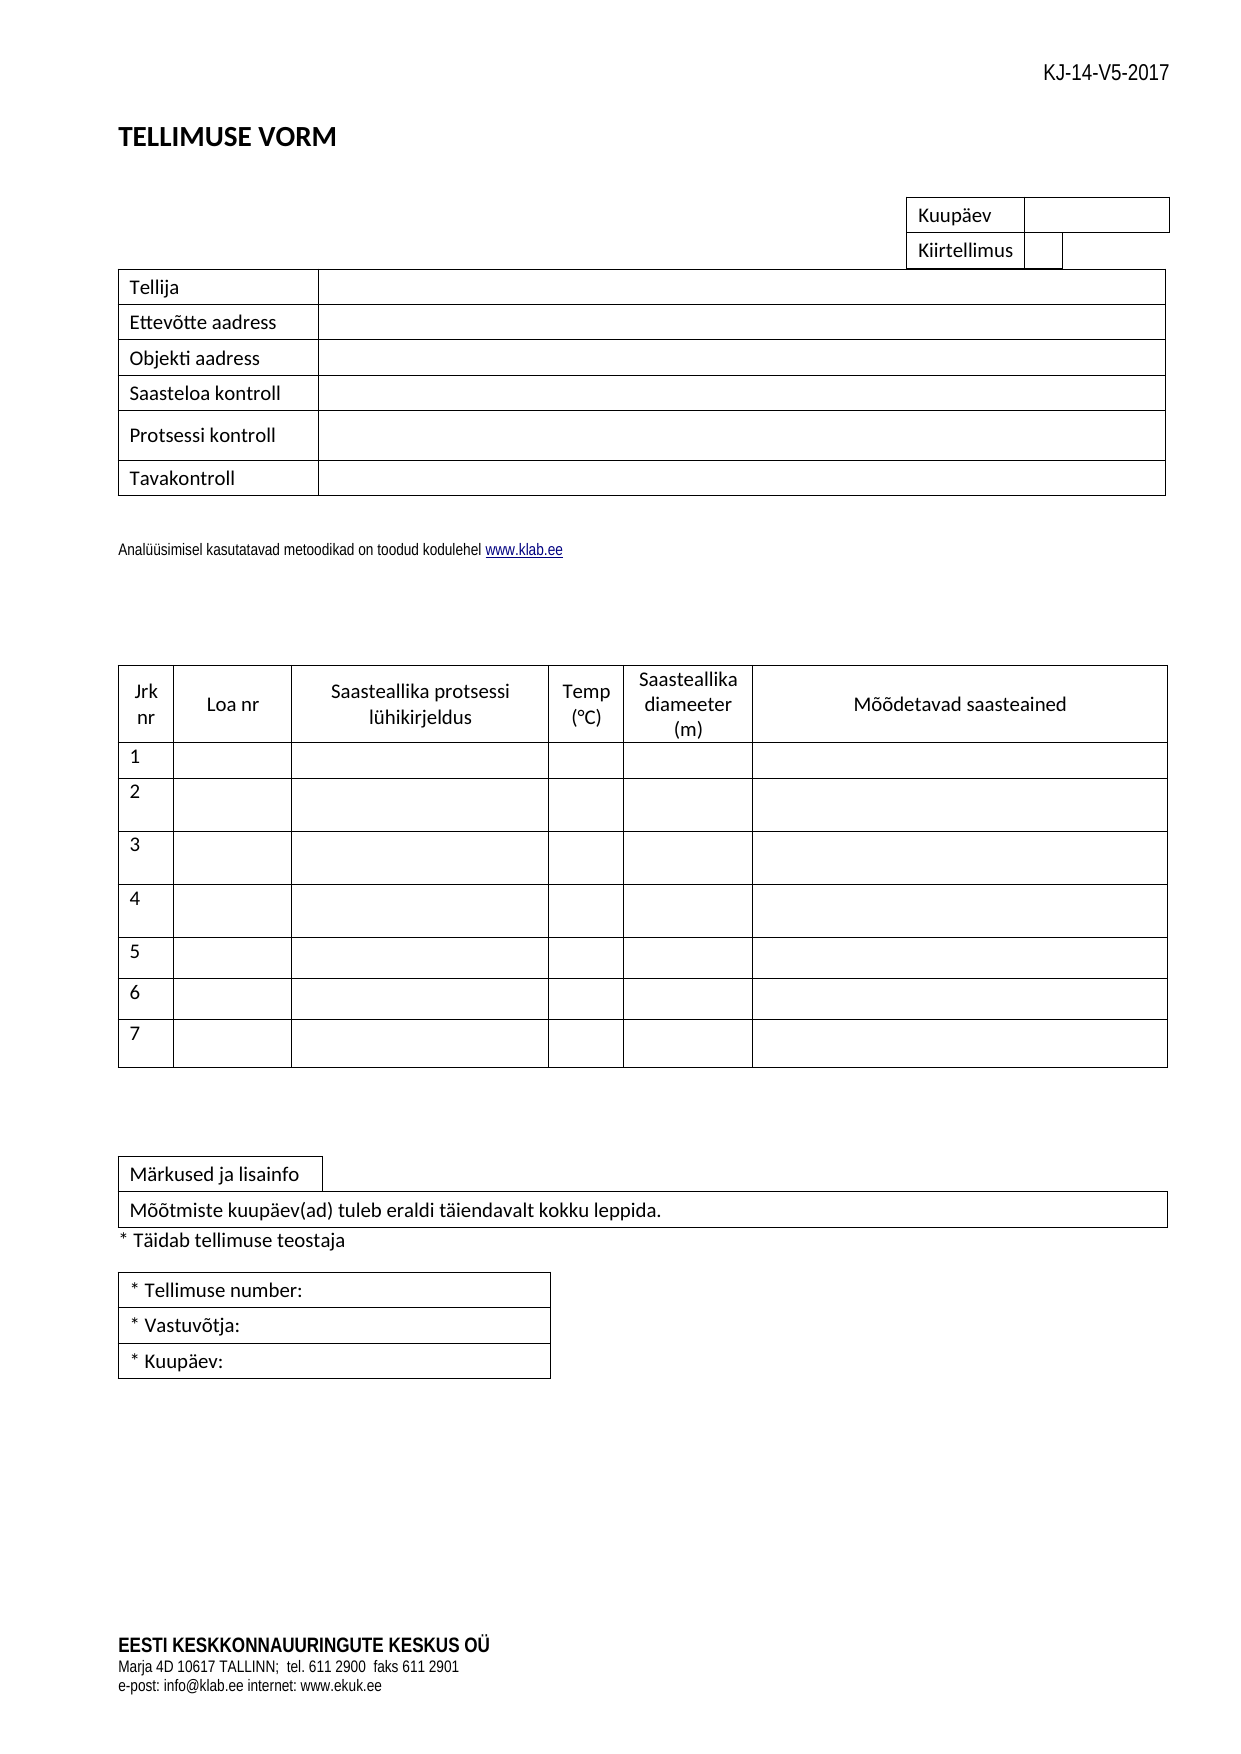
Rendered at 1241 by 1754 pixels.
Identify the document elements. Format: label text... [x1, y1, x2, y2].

table_cell 5 [119, 938, 173, 978]
table_header Saasteallika protsessi lühikirjeldus [292, 666, 548, 742]
table_cell [753, 779, 1167, 831]
table_cell * Vastuvõtja: [119, 1308, 550, 1342]
table_cell [753, 885, 1167, 937]
table_cell [753, 938, 1167, 978]
table_header [319, 270, 1165, 304]
table_cell [174, 832, 291, 884]
table_cell [1025, 233, 1062, 267]
table_header Märkused ja lisainfo [119, 1157, 322, 1191]
table_cell [292, 743, 548, 777]
table_cell Protsessi kontroll [119, 411, 318, 459]
table_header Tellija [119, 270, 318, 304]
table_cell [549, 885, 623, 937]
table_header [1025, 198, 1169, 232]
table_cell 2 [119, 779, 173, 831]
table_cell [624, 743, 752, 777]
text Analüüsimisel kasutatavad metoodikad on toodud kodulehel www.klab.ee [118, 540, 1169, 559]
table_cell [174, 885, 291, 937]
table_cell [319, 461, 1165, 495]
table_cell [174, 938, 291, 978]
table_cell Mõõtmiste kuupäev(ad) tuleb eraldi täiendavalt kokku leppida. [119, 1192, 1167, 1227]
table_cell [549, 779, 623, 831]
table_header [323, 1156, 1168, 1191]
table_cell [292, 779, 548, 831]
table_cell [292, 832, 548, 884]
table_cell [174, 1020, 291, 1067]
table_cell [1063, 233, 1169, 267]
table_header Saasteallika diameeter (m) [624, 666, 752, 742]
table_cell [624, 1020, 752, 1067]
table_cell Tavakontroll [119, 461, 318, 495]
table_cell [292, 938, 548, 978]
table_cell [549, 743, 623, 777]
table_cell [292, 885, 548, 937]
table_cell [174, 979, 291, 1019]
table_cell Saasteloa kontroll [119, 376, 318, 410]
table_cell 3 [119, 832, 173, 884]
table_cell 1 [119, 743, 173, 777]
table_cell [319, 411, 1165, 459]
table_cell [549, 938, 623, 978]
table_cell Kiirtellimus [907, 233, 1024, 267]
table_cell Objekti aadress [119, 340, 318, 375]
table_cell [753, 743, 1167, 777]
text * Täidab tellimuse teostaja [118, 1228, 1169, 1253]
table_cell [549, 1020, 623, 1067]
table_header Loa nr [174, 666, 291, 742]
table_header Kuupäev [907, 198, 1024, 232]
table_cell 4 [119, 885, 173, 937]
table_cell [624, 832, 752, 884]
table_header Jrk nr [119, 666, 173, 742]
table_cell [292, 1020, 548, 1067]
table_cell [624, 938, 752, 978]
table_cell [292, 979, 548, 1019]
table_cell [319, 340, 1165, 375]
table_cell [549, 979, 623, 1019]
table_cell [753, 979, 1167, 1019]
table_cell [174, 743, 291, 777]
table_header Mõõdetavad saasteained [753, 666, 1167, 742]
table_cell [624, 779, 752, 831]
table_header Temp (°C) [549, 666, 623, 742]
table_cell Ettevõtte aadress [119, 305, 318, 339]
table_cell [319, 305, 1165, 339]
table_cell 6 [119, 979, 173, 1019]
text TELLIMUSE VORM [118, 118, 1169, 154]
table_cell [624, 979, 752, 1019]
table_header * Tellimuse number: [119, 1273, 550, 1307]
table_cell [753, 832, 1167, 884]
table_cell [753, 1020, 1167, 1067]
table_cell [319, 376, 1165, 410]
table_cell 7 [119, 1020, 173, 1067]
table_cell * Kuupäev: [119, 1344, 550, 1378]
table_cell [549, 832, 623, 884]
table_cell [624, 885, 752, 937]
table_cell [174, 779, 291, 831]
